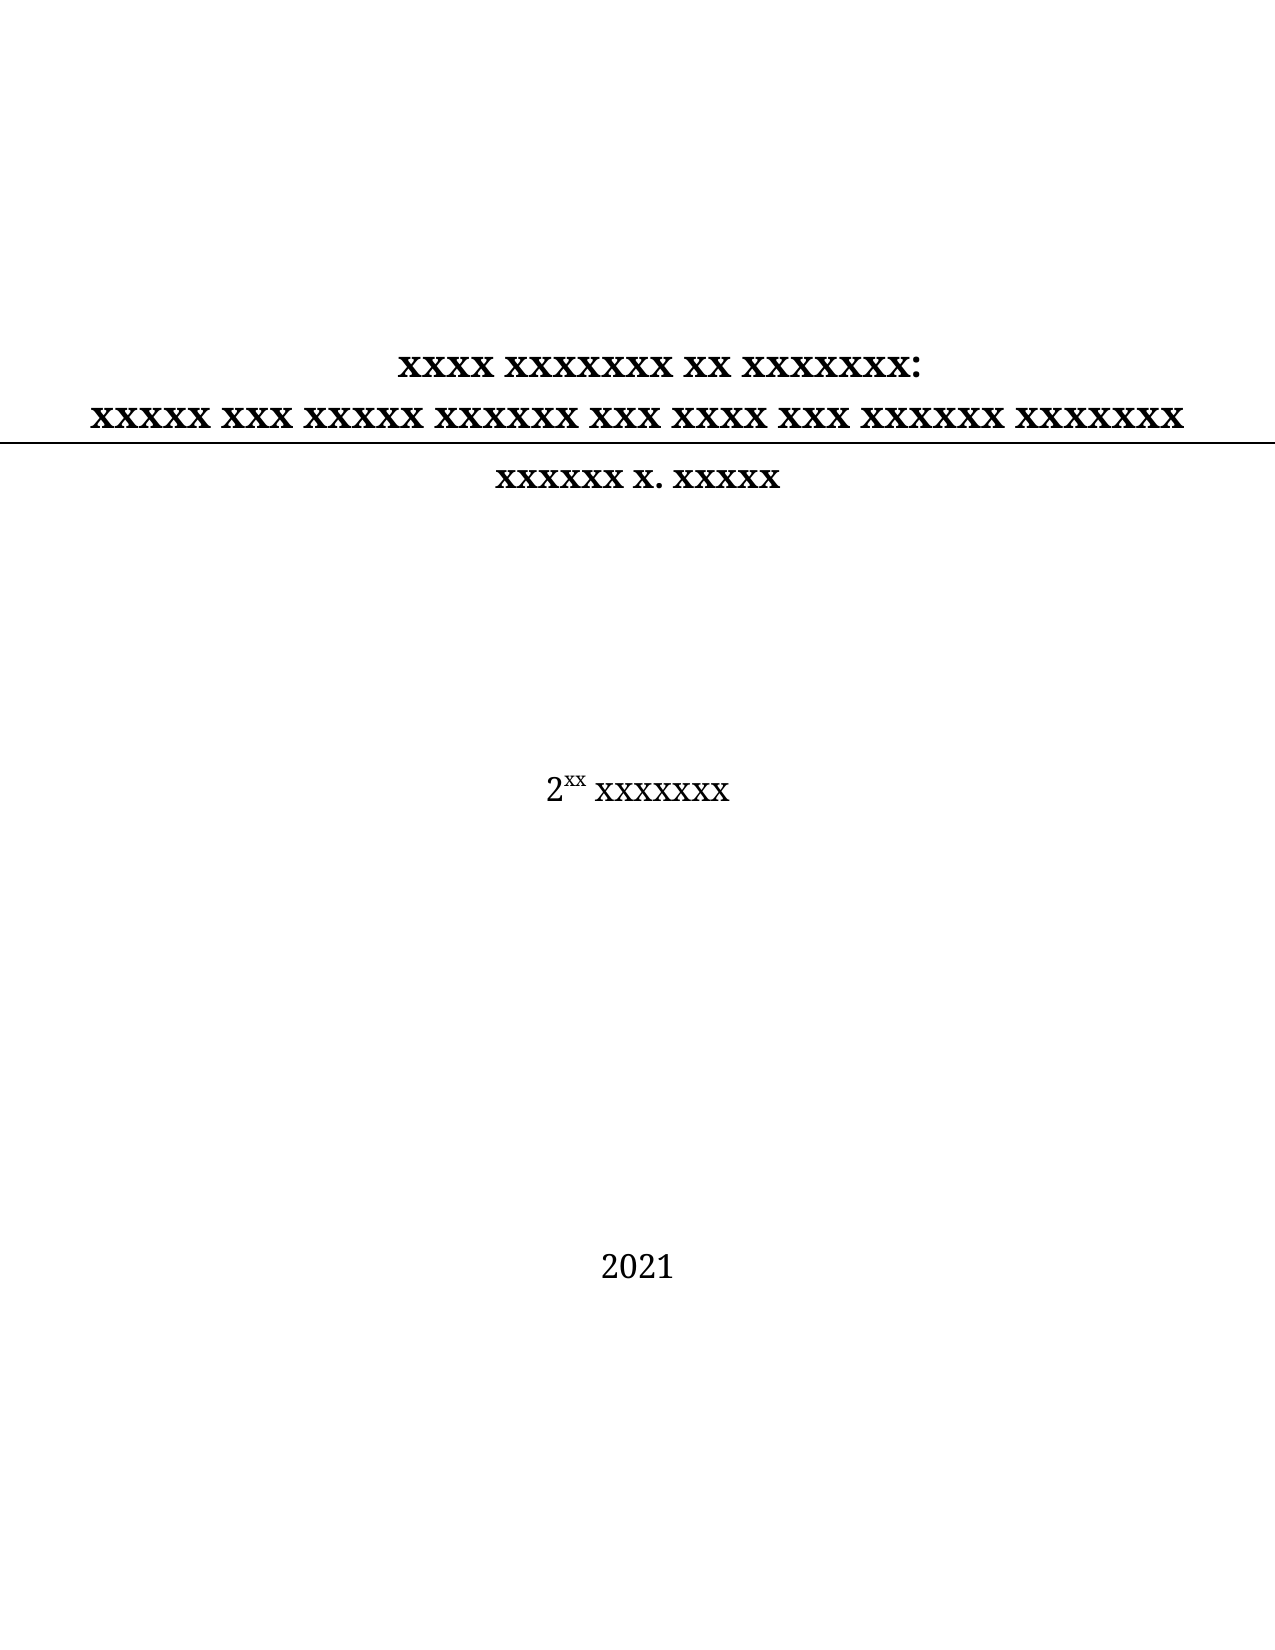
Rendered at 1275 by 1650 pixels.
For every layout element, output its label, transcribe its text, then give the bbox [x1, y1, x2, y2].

title xxxx xxxxxxx xx xxxxxxx: xxxxx xxx xxxxx xxxxxx xxx xxxx xxx xxxxxx xxxxxxx [0, 337, 1275, 442]
text 2021 [0, 1242, 1275, 1288]
text 2xx xxxxxxx [0, 766, 1275, 811]
text xxxxxx x. xxxxx [0, 453, 1275, 498]
